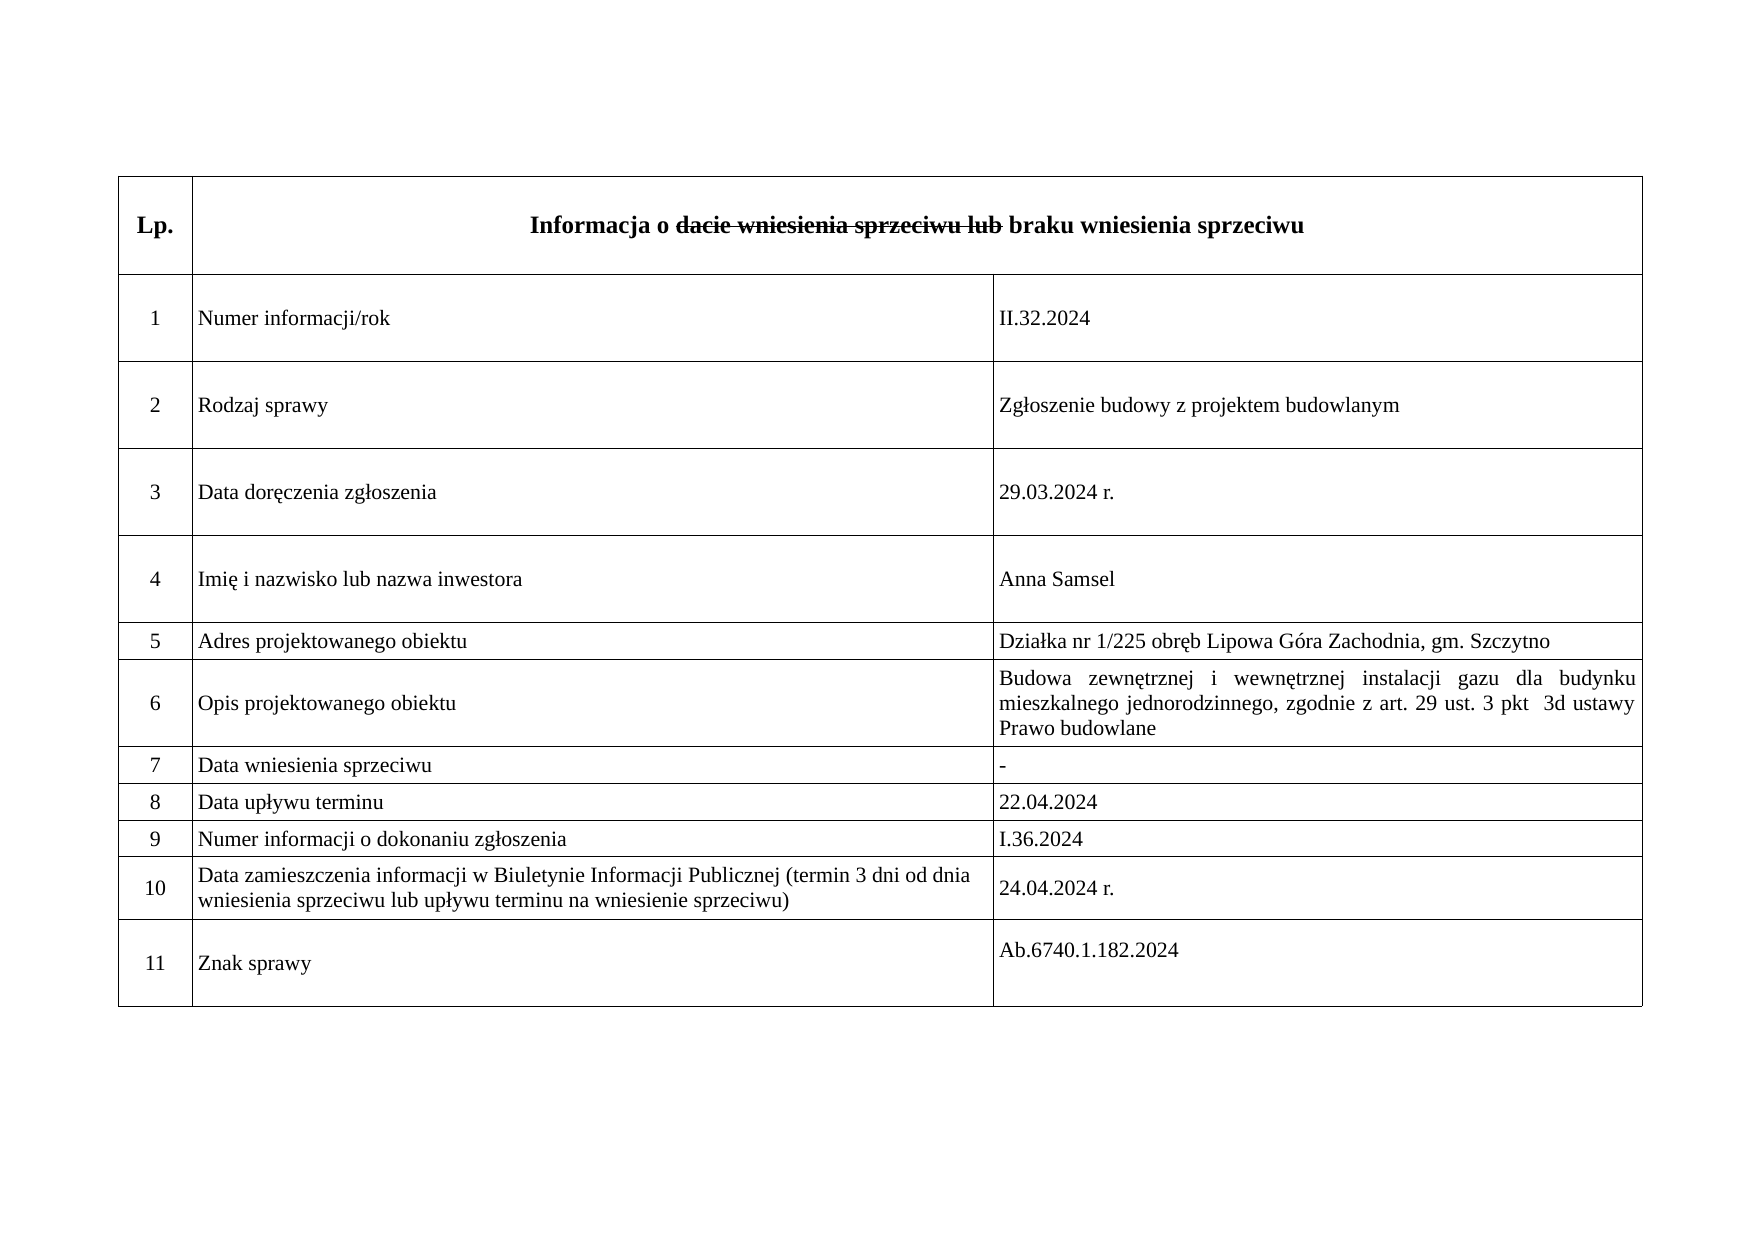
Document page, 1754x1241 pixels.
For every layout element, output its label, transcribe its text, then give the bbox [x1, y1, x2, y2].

table_cell I.36.2024 [994, 821, 1642, 856]
table_cell 7 [119, 747, 192, 783]
table_cell Imię i nazwisko lub nazwa inwestora [193, 536, 993, 622]
table_cell Numer informacji o dokonaniu zgłoszenia [193, 821, 993, 856]
table_cell Data doręczenia zgłoszenia [193, 449, 993, 535]
table_cell Data wniesienia sprzeciwu [193, 747, 993, 783]
table_cell 3 [119, 449, 192, 535]
table_cell 1 [119, 275, 192, 361]
table_cell Data upływu terminu [193, 784, 993, 820]
table_cell 9 [119, 821, 192, 856]
table_cell 8 [119, 784, 192, 820]
table_cell Rodzaj sprawy [193, 362, 993, 448]
table_cell 2 [119, 362, 192, 448]
table_header Lp. [119, 177, 192, 273]
table_cell Adres projektowanego obiektu [193, 623, 993, 659]
table_cell Ab.6740.1.182.2024 [994, 920, 1642, 1006]
table_cell Budowa zewnętrznej i wewnętrznej instalacji gazu dla budynku mieszkalnego jednorodzinnego, zgodnie z art. 29 ust. 3 pkt 3d ustawy Prawo budowlane [994, 660, 1642, 746]
table_cell 24.04.2024 r. [994, 857, 1642, 918]
table_cell 10 [119, 857, 192, 918]
table_header Informacja o dacie wniesienia sprzeciwu lub braku wniesienia sprzeciwu [193, 177, 1642, 273]
table_cell 22.04.2024 [994, 784, 1642, 820]
table_cell - [994, 747, 1642, 783]
table_cell 4 [119, 536, 192, 622]
table_cell 5 [119, 623, 192, 659]
table_cell Numer informacji/rok [193, 275, 993, 361]
table_cell 11 [119, 920, 192, 1006]
table_cell 6 [119, 660, 192, 746]
table_cell II.32.2024 [994, 275, 1642, 361]
table_cell Działka nr 1/225 obręb Lipowa Góra Zachodnia, gm. Szczytno [994, 623, 1642, 659]
table_cell 29.03.2024 r. [994, 449, 1642, 535]
table_cell Opis projektowanego obiektu [193, 660, 993, 746]
table_cell Znak sprawy [193, 920, 993, 1006]
table_cell Zgłoszenie budowy z projektem budowlanym [994, 362, 1642, 448]
table_cell Anna Samsel [994, 536, 1642, 622]
table_cell Data zamieszczenia informacji w Biuletynie Informacji Publicznej (termin 3 dni od dnia wniesienia sprzeciwu lub upływu terminu na wniesienie sprzeciwu) [193, 857, 993, 918]
